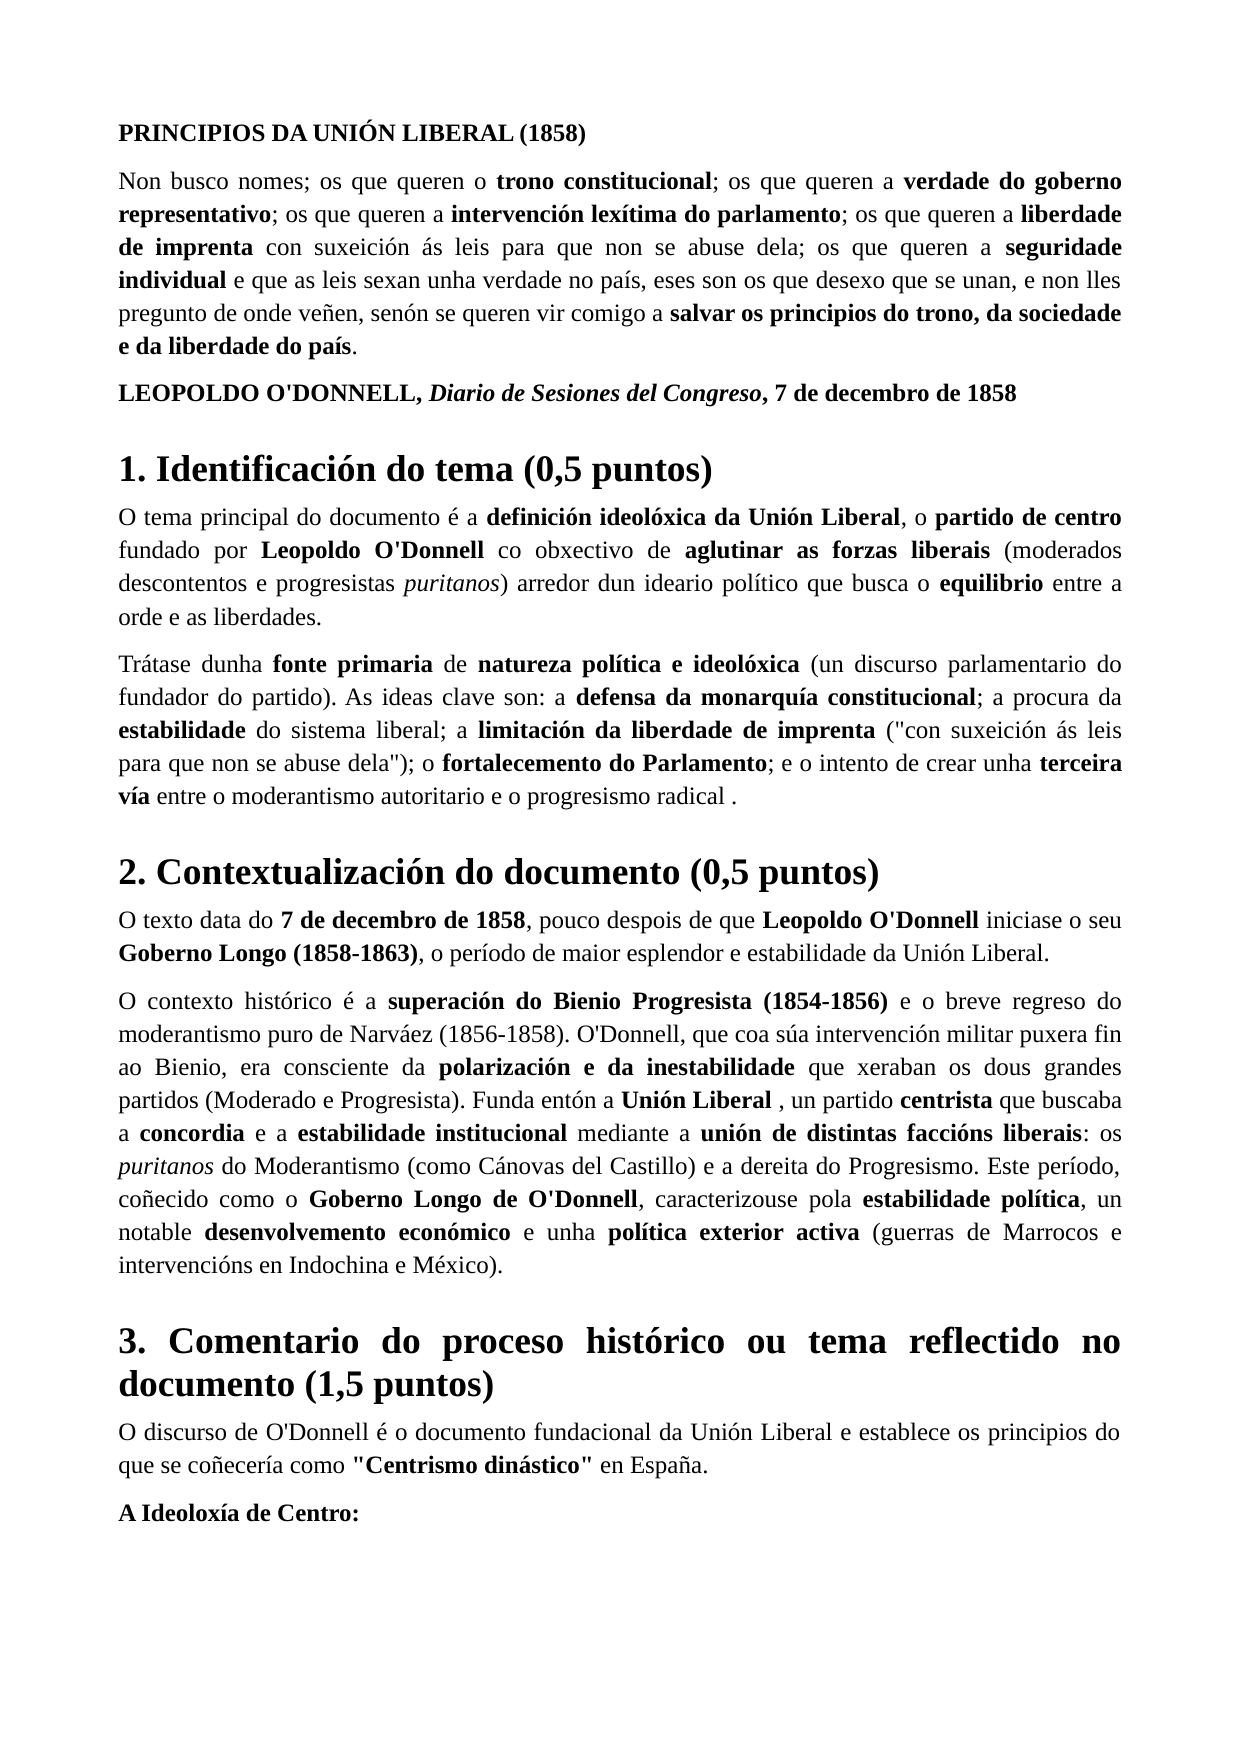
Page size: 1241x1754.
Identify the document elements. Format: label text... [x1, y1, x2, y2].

text LEOPOLDO O'DONNELL, Diario de Sesiones del Congreso, 7 de decembro de 1858 [118, 378, 1122, 407]
subtitle 1. Identificación do tema (0,5 puntos) [118, 447, 1122, 490]
text Non busco nomes; os que queren o trono constitucional; os que queren a verdade do goberno representativo; os que queren a intervención lexítima do parlamento; os que queren a liberdade de imprenta con suxeición ás leis para que non se abuse dela; os que queren a seguridade individual e que as leis sexan unha verdade no país, eses son os que desexo que se unan, e non lles pregunto de onde veñen, senón se queren vir comigo a salvar os principios do trono, da sociedade e da liberdade do país. [118, 166, 1122, 359]
text O texto data do 7 de decembro de 1858, pouco despois de que Leopoldo O'Donnell iniciase o seu Goberno Longo (1858-1863), o período de maior esplendor e estabilidade da Unión Liberal. [118, 905, 1122, 967]
text A Ideoloxía de Centro: [118, 1498, 1122, 1527]
text PRINCIPIOS DA UNIÓN LIBERAL (1858) [118, 118, 1122, 147]
subtitle 2. Contextualización do documento (0,5 puntos) [118, 850, 1122, 893]
text O discurso de O'Donnell é o documento fundacional da Unión Liberal e establece os principios do que se coñecería como "Centrismo dinástico" en España. [118, 1417, 1122, 1479]
subtitle 3. Comentario do proceso histórico ou tema reflectido no documento (1,5 puntos) [118, 1318, 1122, 1405]
text O contexto histórico é a superación do Bienio Progresista (1854-1856) e o breve regreso do moderantismo puro de Narváez (1856-1858). O'Donnell, que coa súa intervención militar puxera fin ao Bienio, era consciente da polarización e da inestabilidade que xeraban os dous grandes partidos (Moderado e Progresista). Funda entón a Unión Liberal , un partido centrista que buscaba a concordia e a estabilidade institucional mediante a unión de distintas faccións liberais: os puritanos do Moderantismo (como Cánovas del Castillo) e a dereita do Progresismo. Este período, coñecido como o Goberno Longo de O'Donnell, caracterizouse pola estabilidade política, un notable desenvolvemento económico e unha política exterior activa (guerras de Marrocos e intervencións en Indochina e México). [118, 986, 1122, 1279]
text Trátase dunha fonte primaria de natureza política e ideolóxica (un discurso parlamentario do fundador do partido). As ideas clave son: a defensa da monarquía constitucional; a procura da estabilidade do sistema liberal; a limitación da liberdade de imprenta ("con suxeición ás leis para que non se abuse dela"); o fortalecemento do Parlamento; e o intento de crear unha terceira vía entre o moderantismo autoritario e o progresismo radical . [118, 649, 1122, 810]
text O tema principal do documento é a definición ideolóxica da Unión Liberal, o partido de centro fundado por Leopoldo O'Donnell co obxectivo de aglutinar as forzas liberais (moderados descontentos e progresistas puritanos) arredor dun ideario político que busca o equilibrio entre a orde e as liberdades. [118, 502, 1122, 630]
